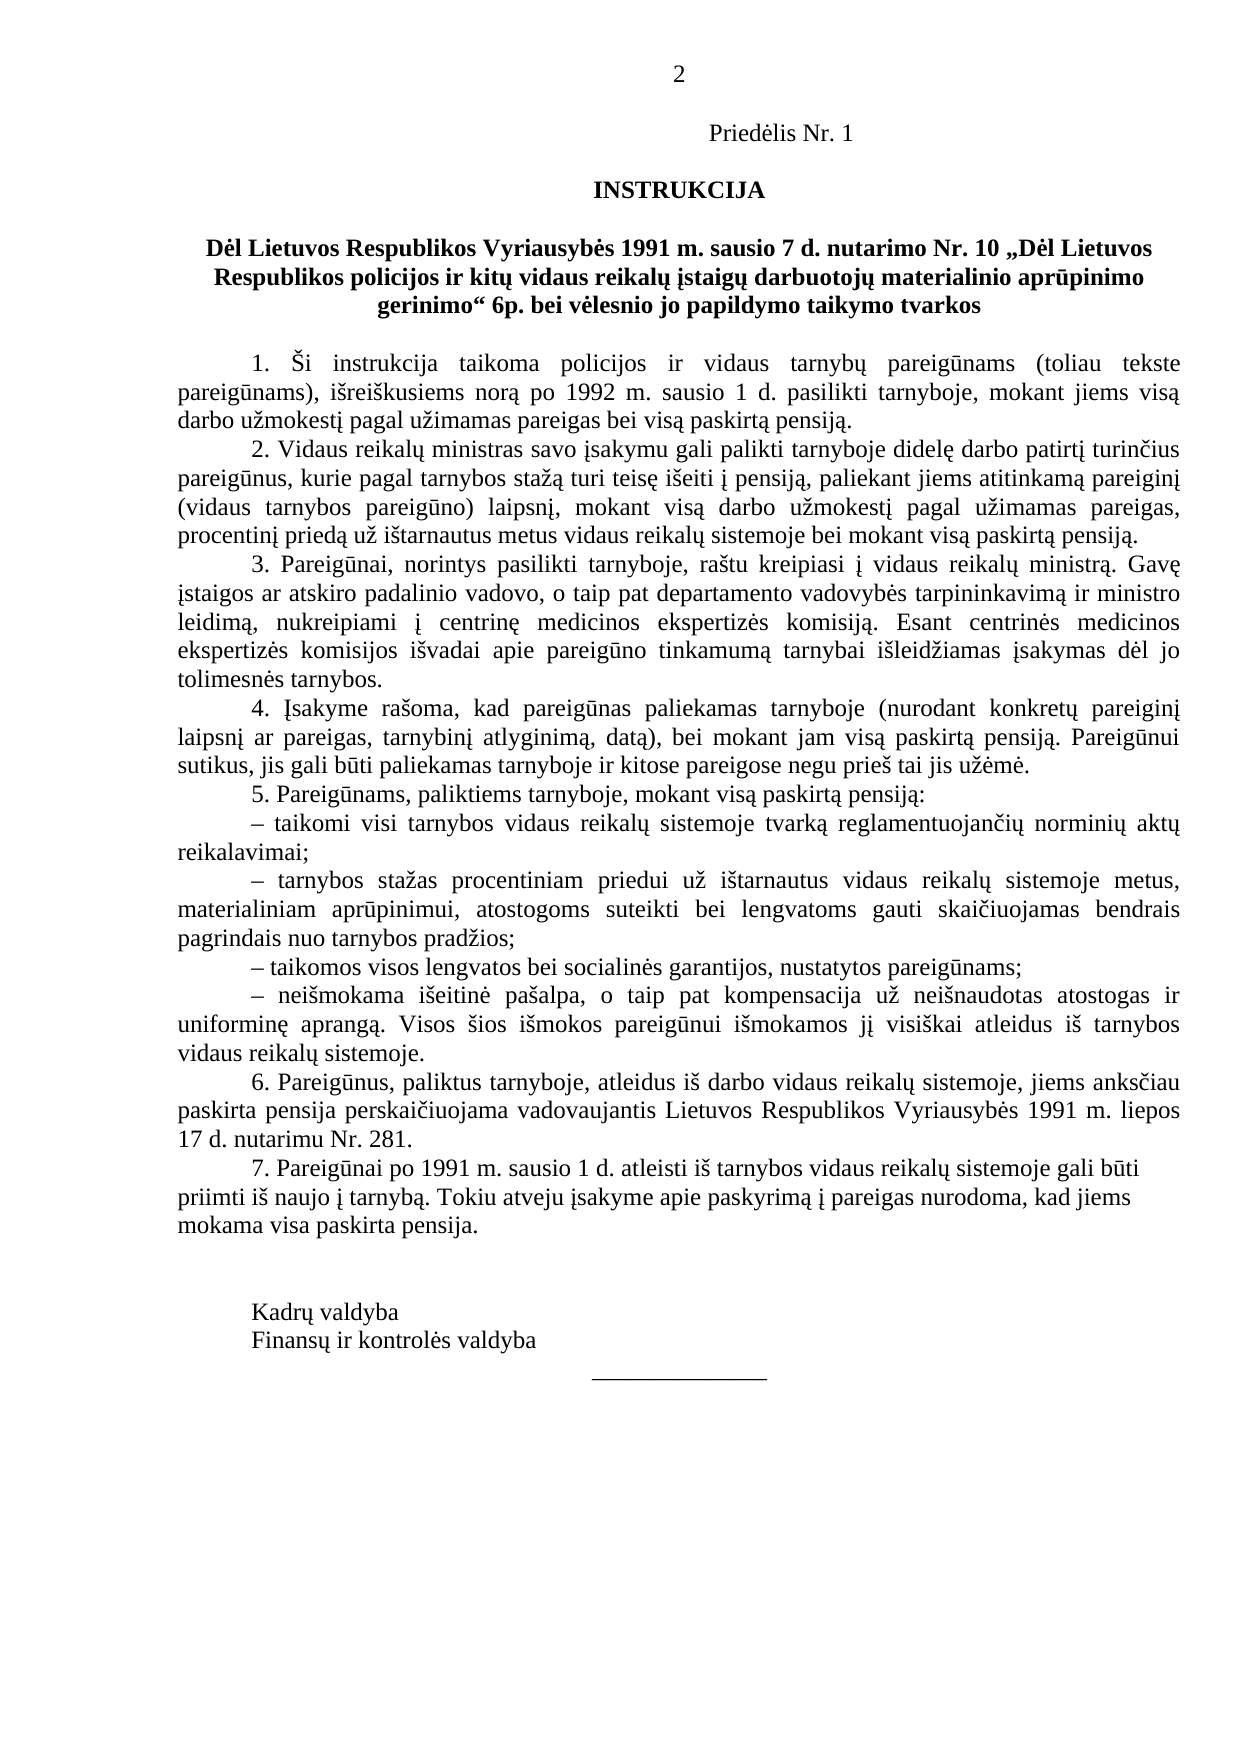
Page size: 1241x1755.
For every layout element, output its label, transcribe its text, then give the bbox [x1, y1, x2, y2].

text Finansų ir kontrolės valdyba [177, 1326, 1181, 1354]
text 5. Pareigūnams, paliktiems tarnyboje, mokant visą paskirtą pensiją: [177, 779, 1181, 808]
text 2. Vidaus reikalų ministras savo įsakymu gali palikti tarnyboje didelę darbo patirtį turinčius pareigūnus, kurie pagal tarnybos stažą turi teisę išeiti į pensiją, paliekant jiems atitinkamą pareiginį (vidaus tarnybos pareigūno) laipsnį, mokant visą darbo užmokestį pagal užimamas pareigas, procentinį priedą už ištarnautus metus vidaus reikalų sistemoje bei mokant visą paskirtą pensiją. [177, 434, 1181, 549]
text 1. Ši instrukcija taikoma policijos ir vidaus tarnybų pareigūnams (toliau tekste pareigūnams), išreiškusiems norą po 1992 m. sausio 1 d. pasilikti tarnyboje, mokant jiems visą darbo užmokestį pagal užimamas pareigas bei visą paskirtą pensiją. [177, 348, 1181, 434]
text INSTRUKCIJA [177, 176, 1181, 204]
text 3. Pareigūnai, norintys pasilikti tarnyboje, raštu kreipiasi į vidaus reikalų ministrą. Gavę įstaigos ar atskiro padalinio vadovo, o taip pat departamento vadovybės tarpininkavimą ir ministro leidimą, nukreipiami į centrinę medicinos ekspertizės komisiją. Esant centrinės medicinos ekspertizės komisijos išvadai apie pareigūno tinkamumą tarnybai išleidžiamas įsakymas dėl jo tolimesnės tarnybos. [177, 549, 1181, 693]
text – neišmokama išeitinė pašalpa, o taip pat kompensacija už neišnaudotas atostogas ir uniforminę aprangą. Visos šios išmokos pareigūnui išmokamos jį visiškai atleidus iš tarnybos vidaus reikalų sistemoje. [177, 981, 1181, 1067]
text Kadrų valdyba [177, 1297, 1181, 1326]
text – taikomos visos lengvatos bei socialinės garantijos, nustatytos pareigūnams; [177, 952, 1181, 981]
text 4. Įsakyme rašoma, kad pareigūnas paliekamas tarnyboje (nurodant konkretų pareiginį laipsnį ar pareigas, tarnybinį atlyginimą, datą), bei mokant jam visą paskirtą pensiją. Pareigūnui sutikus, jis gali būti paliekamas tarnyboje ir kitose pareigose negu prieš tai jis užėmė. [177, 693, 1181, 779]
text Priedėlis Nr. 1 [177, 118, 1181, 147]
text Dėl Lietuvos Respublikos Vyriausybės 1991 m. sausio 7 d. nutarimo Nr. 10 „Dėl Lietuvos Respublikos policijos ir kitų vidaus reikalų įstaigų darbuotojų materialinio aprūpinimo gerinimo“ 6p. bei vėlesnio jo papildymo taikymo tvarkos [177, 233, 1181, 319]
text 7. Pareigūnai po 1991 m. sausio 1 d. atleisti iš tarnybos vidaus reikalų sistemoje gali būti priimti iš naujo į tarnybą. Tokiu atveju įsakyme apie paskyrimą į pareigas nurodoma, kad jiems mokama visa paskirta pensija. [177, 1153, 1181, 1239]
text – taikomi visi tarnybos vidaus reikalų sistemoje tvarką reglamentuojančių norminių aktų reikalavimai; [177, 808, 1181, 866]
text – tarnybos stažas procentiniam priedui už ištarnautus vidaus reikalų sistemoje metus, materialiniam aprūpinimui, atostogoms suteikti bei lengvatoms gauti skaičiuojamas bendrais pagrindais nuo tarnybos pradžios; [177, 866, 1181, 952]
text 6. Pareigūnus, paliktus tarnyboje, atleidus iš darbo vidaus reikalų sistemoje, jiems anksčiau paskirta pensija perskaičiuojama vadovaujantis Lietuvos Respublikos Vyriausybės 1991 m. liepos 17 d. nutarimu Nr. 281. [177, 1067, 1181, 1153]
text ______________ [177, 1354, 1181, 1383]
